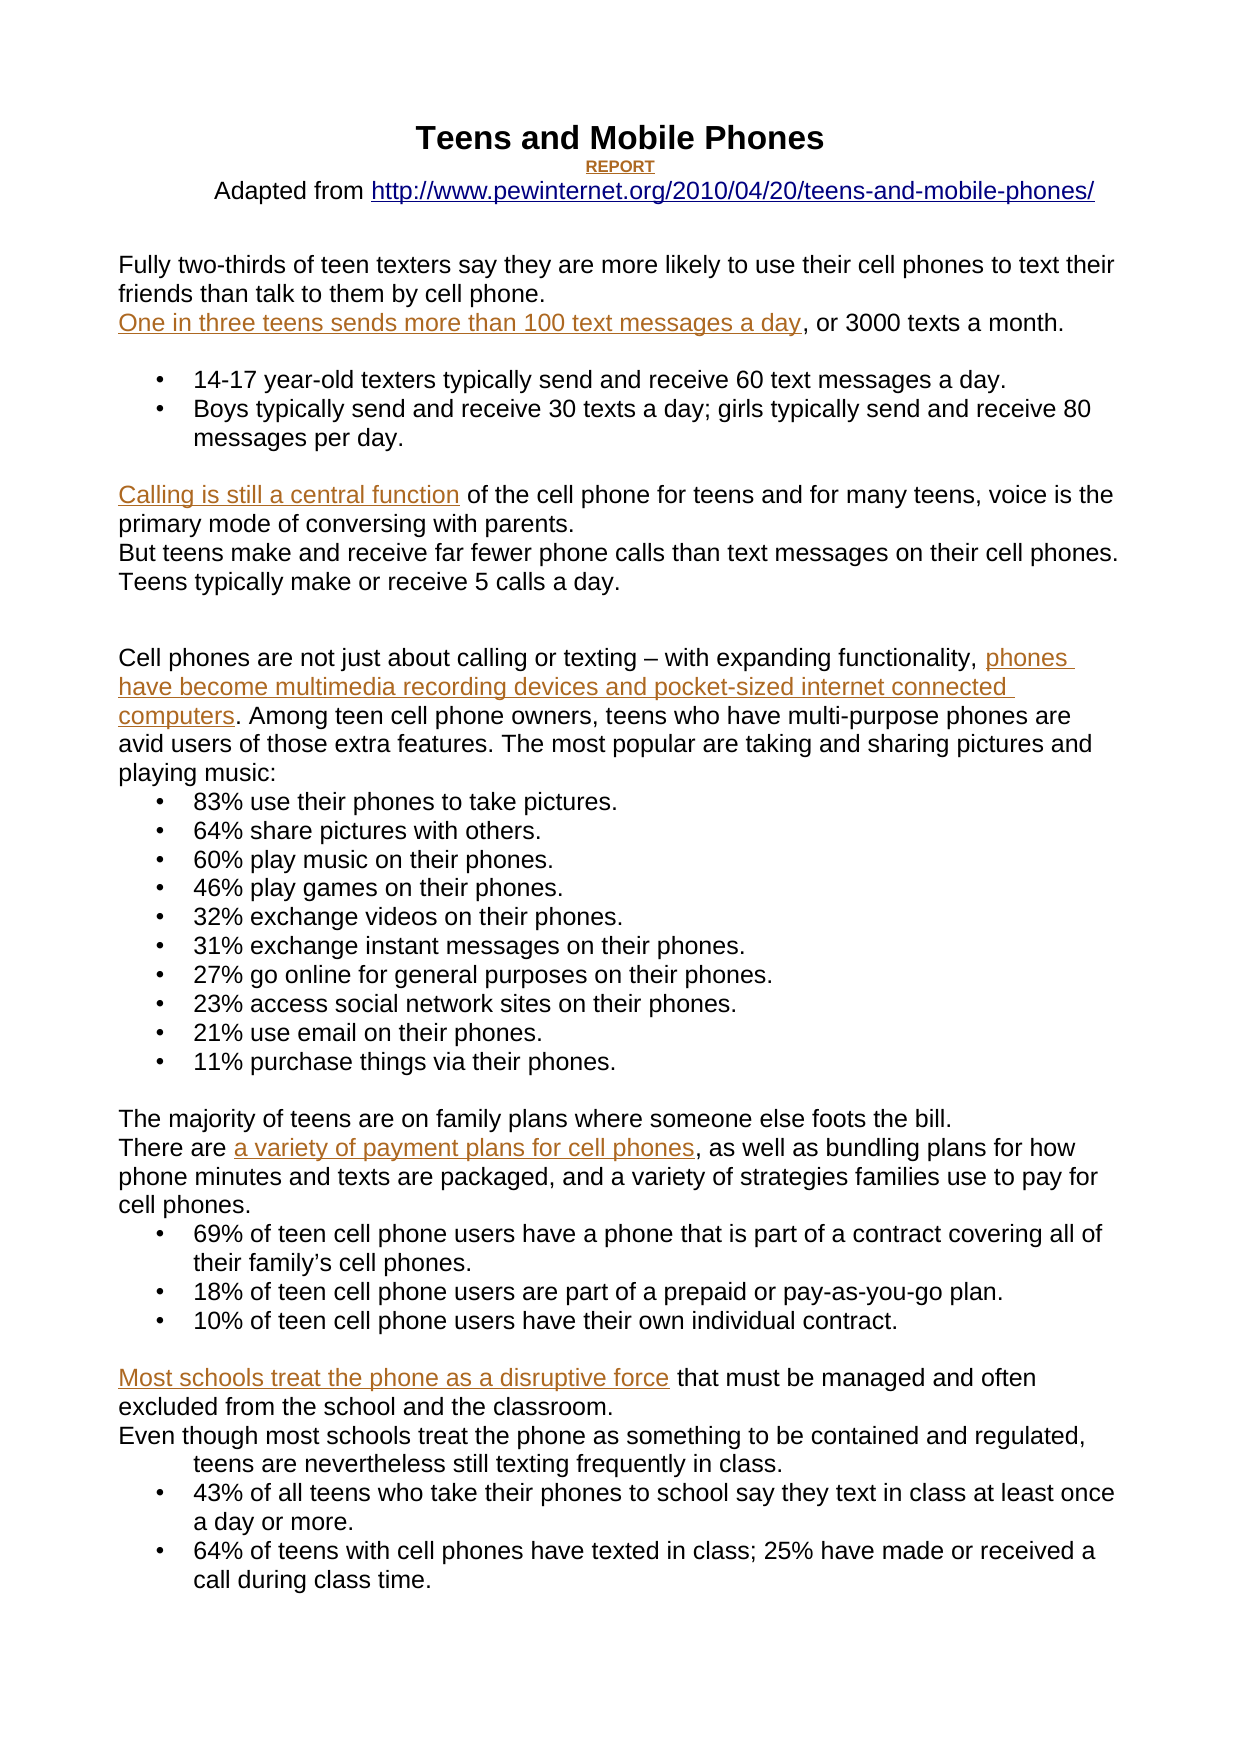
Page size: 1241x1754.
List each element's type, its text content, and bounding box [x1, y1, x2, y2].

list 11% purchase things via their phones. [156, 1047, 1122, 1075]
list 83% use their phones to take pictures. [156, 787, 1122, 816]
list 64% of teens with cell phones have texted in class; 25% have made or received a call during class time. [156, 1536, 1122, 1593]
text Most schools treat the phone as a disruptive force that must be managed and often excluded from the school and the classroom. [118, 1363, 1122, 1421]
list 10% of teen cell phone users have their own individual contract. [156, 1306, 1122, 1334]
list 46% play games on their phones. [156, 873, 1122, 902]
text Even though most schools treat the phone as something to be contained and regulated, teens are nevertheless still texting frequently in class. [118, 1421, 1122, 1478]
text Fully two-thirds of teen texters say they are more likely to use their cell phones to text their friends than talk to them by cell phone. [118, 250, 1122, 307]
text But teens make and receive far fewer phone calls than text messages on their cell phones. [118, 538, 1122, 566]
text Cell phones are not just about calling or texting – with expanding functionality, phones have become multimedia recording devices and pocket-sized internet connected computers. Among teen cell phone owners, teens who have multi-purpose phones are avid users of those extra features. The most popular are taking and sharing pictures and playing music: [118, 643, 1122, 787]
list 60% play music on their phones. [156, 844, 1122, 873]
list 23% access social network sites on their phones. [156, 989, 1122, 1018]
text Teens and Mobile Phones [118, 118, 1122, 157]
list 31% exchange instant messages on their phones. [156, 931, 1122, 960]
text Teens typically make or receive 5 calls a day. [118, 566, 1122, 595]
text There are a variety of payment plans for cell phones, as well as bundling plans for how phone minutes and texts are packaged, and a variety of strategies families use to pay for cell phones. [118, 1133, 1122, 1219]
list 32% exchange videos on their phones. [156, 902, 1122, 931]
text REPORT [118, 157, 1122, 176]
list 21% use email on their phones. [156, 1018, 1122, 1047]
list 64% share pictures with others. [156, 816, 1122, 844]
text One in three teens sends more than 100 text messages a day, or 3000 texts a month. [118, 307, 1122, 336]
text The majority of teens are on family plans where someone else foots the bill. [118, 1104, 1122, 1133]
text Adapted from http://www.pewinternet.org/2010/04/20/teens-and-mobile-phones/ DATASET [118, 176, 1122, 231]
list 27% go online for general purposes on their phones. [156, 960, 1122, 989]
list 43% of all teens who take their phones to school say they text in class at least once a day or more. [156, 1478, 1122, 1536]
text Calling is still a central function of the cell phone for teens and for many teens, voice is the primary mode of conversing with parents. [118, 480, 1122, 538]
list 69% of teen cell phone users have a phone that is part of a contract covering all of their family’s cell phones. [156, 1219, 1122, 1277]
list Boys typically send and receive 30 texts a day; girls typically send and receive 80 messages per day. [156, 394, 1122, 451]
list 14-17 year-old texters typically send and receive 60 text messages a day. [156, 365, 1122, 394]
list 18% of teen cell phone users are part of a prepaid or pay-as-you-go plan. [156, 1277, 1122, 1306]
